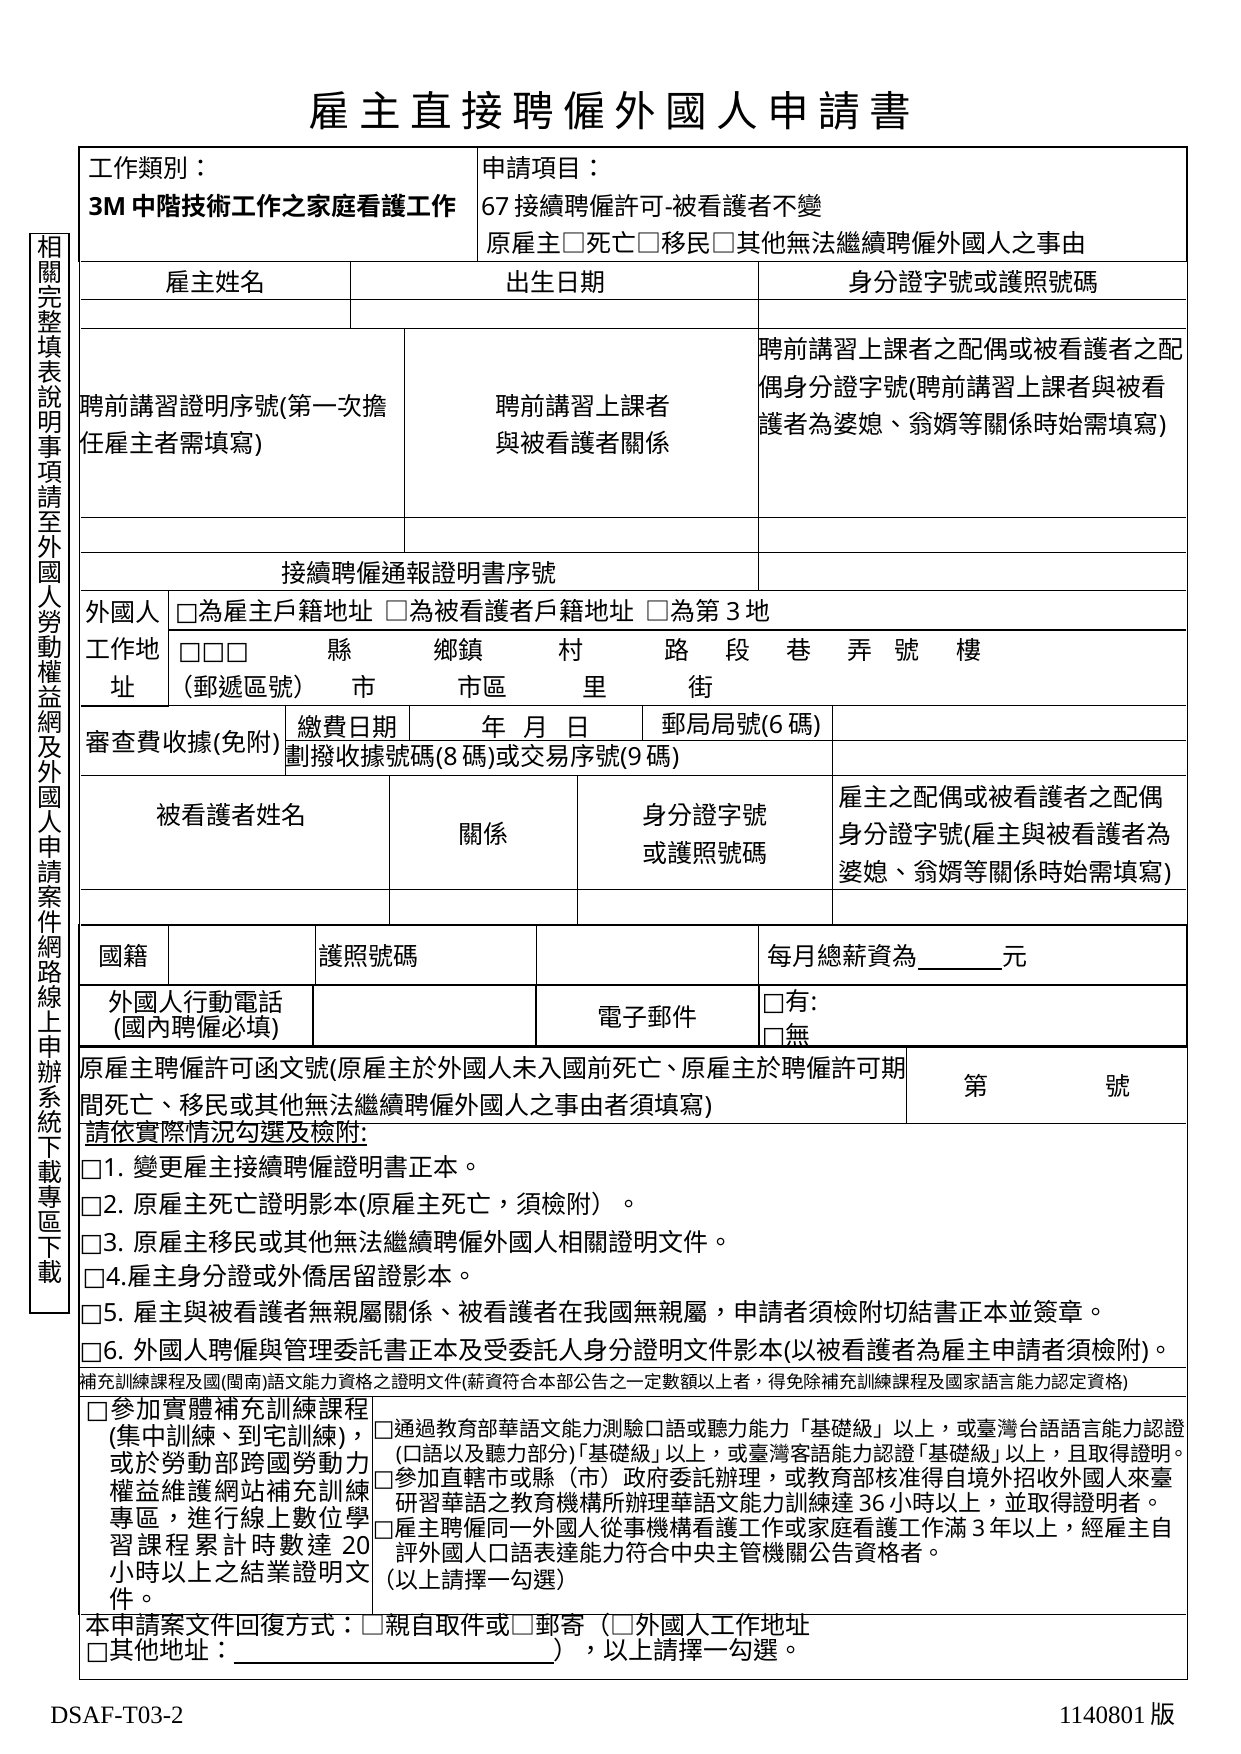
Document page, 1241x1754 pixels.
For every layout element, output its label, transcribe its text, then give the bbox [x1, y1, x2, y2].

table_cell [759, 299, 1187, 328]
table_cell 第 號 [907, 1048, 1187, 1122]
table_cell 雇主之配偶或被看護者之配偶身分證字號(雇主與被看護者為婆媳、翁婿等關係時始需填寫) [833, 775, 1187, 889]
table_cell 每月總薪資為 元 [759, 926, 1186, 983]
table_cell 接續聘僱通報證明書序號 [80, 553, 758, 590]
table_cell [80, 518, 404, 552]
table_cell 補充訓練課程及國(閩南)語文能力資格之證明文件(薪資符合本部公告之一定數額以上者，得免除補充訓練課程及國家語言能力認定資格) [80, 1367, 1187, 1396]
table_cell □參加實體補充訓練課程(集中訓練、到宅訓練)，或於勞動部跨國勞動力權益維護網站補充訓練專區，進行線上數位學習課程累計時數達20小時以上之結業證明文件。 [80, 1397, 372, 1614]
table_cell [833, 889, 1187, 924]
table_cell [351, 300, 758, 328]
table_cell [80, 890, 389, 924]
table_cell 年 月 日 [410, 706, 642, 740]
table_cell 雇主姓名 [80, 262, 350, 299]
table_cell [169, 926, 315, 983]
table_cell 劃撥收據號碼(8碼)或交易序號(9碼) [286, 741, 832, 775]
table_cell [390, 890, 577, 924]
table_cell 護照號碼 [316, 926, 536, 983]
table_cell 本申請案文件回復方式：□親自取件或□郵寄（□外國人工作地址 □其他地址： ），以上請擇一勾選。 [80, 1614, 1187, 1679]
table_cell [833, 740, 1187, 775]
table_cell [833, 705, 1187, 740]
table_cell [80, 300, 350, 328]
text 雇 主 直 接 聘 僱 外 國 人 申 請 書 [50, 71, 1169, 146]
table_cell 原雇主聘僱許可函文號(原雇主於外國人未入國前死亡、原雇主於聘僱許可期間死亡、移民或其他無法繼續聘僱外國人之事由者須填寫) [80, 1048, 906, 1122]
text 相關完整填表說明事項請至外國人勞動權益網及外國人申請案件網路線上申辦系統下載專區下載 [32, 234, 68, 1312]
table_cell 聘前講習證明序號(第一次擔任雇主者需填寫) [80, 329, 404, 517]
table_cell [578, 890, 832, 924]
table_cell 外國人行動電話 (國內聘僱必填) [80, 986, 312, 1045]
table_cell 郵局局號(6碼) [643, 706, 832, 740]
table_cell □為雇主戶籍地址 □為被看護者戶籍地址 □為第3地 [169, 590, 1187, 629]
table_cell 關係 [390, 776, 577, 889]
table_cell 國籍 [80, 925, 168, 983]
table_cell □有: □無 [760, 986, 1186, 1045]
table_cell 請依實際情況勾選及檢附: 變更雇主接續聘僱證明書正本。 原雇主死亡證明影本(原雇主死亡，須檢附）。 原雇主移民或其他無法繼續聘僱外國人相關證明文件。 □4.雇主身分證或外僑居留證影本。 雇主與被看護者無親屬關係、被看護者在我國無親屬，申請者須檢附切結書正本並簽章。 外國人聘僱與管理委託書正本及受委託人身分證明文件影本(以被看護者為雇主申請者須檢附)。 [80, 1123, 1187, 1367]
table_cell 被看護者姓名 [80, 776, 389, 889]
table_cell 身分證字號 或護照號碼 [578, 776, 832, 889]
table_cell [314, 986, 535, 1045]
table_cell [405, 518, 758, 552]
table_cell [537, 926, 758, 983]
table_cell 繳費日期 [286, 706, 409, 740]
table_cell 外國人工作地址 [80, 591, 168, 704]
table_cell [759, 552, 1187, 590]
table_cell 出生日期 [351, 262, 758, 299]
table_cell □通過教育部華語文能力測驗口語或聽力能力「基礎級」以上，或臺灣台語語言能力認證(口語以及聽力部分)「基礎級」以上，或臺灣客語能力認證「基礎級」以上，且取得證明。 □參加直轄市或縣（市）政府委託辦理，或教育部核准得自境外招收外國人來臺研習華語之教育機構所辦理華語文能力訓練達36小時以上，並取得證明者。 □雇主聘僱同一外國人從事機構看護工作或家庭看護工作滿3年以上，經雇主自評外國人口語表達能力符合中央主管機關公告資格者。 （以上請擇一勾選） [373, 1396, 1187, 1614]
table_cell 審查費收據(免附) [80, 706, 285, 775]
table_cell [759, 517, 1187, 552]
table_cell 身分證字號或護照號碼 [759, 262, 1187, 299]
table_cell 電子郵件 [537, 986, 758, 1045]
table_cell 聘前講習上課者 與被看護者關係 [405, 329, 758, 517]
table_cell □□□ 縣 鄉鎮 村 路 段 巷 弄 號 樓 （郵遞區號） 市 市區 里 街 [169, 629, 1187, 704]
table_header 工作類別： 3M中階技術工作之家庭看護工作 [80, 148, 477, 261]
table_header 申請項目： 67接續聘僱許可-被看護者不變 原雇主□死亡□移民□其他無法繼續聘僱外國人之事由 [478, 148, 1186, 261]
table_cell 聘前講習上課者之配偶或被看護者之配偶身分證字號(聘前講習上課者與被看護者為婆媳、翁婿等關係時始需填寫) [759, 328, 1187, 517]
